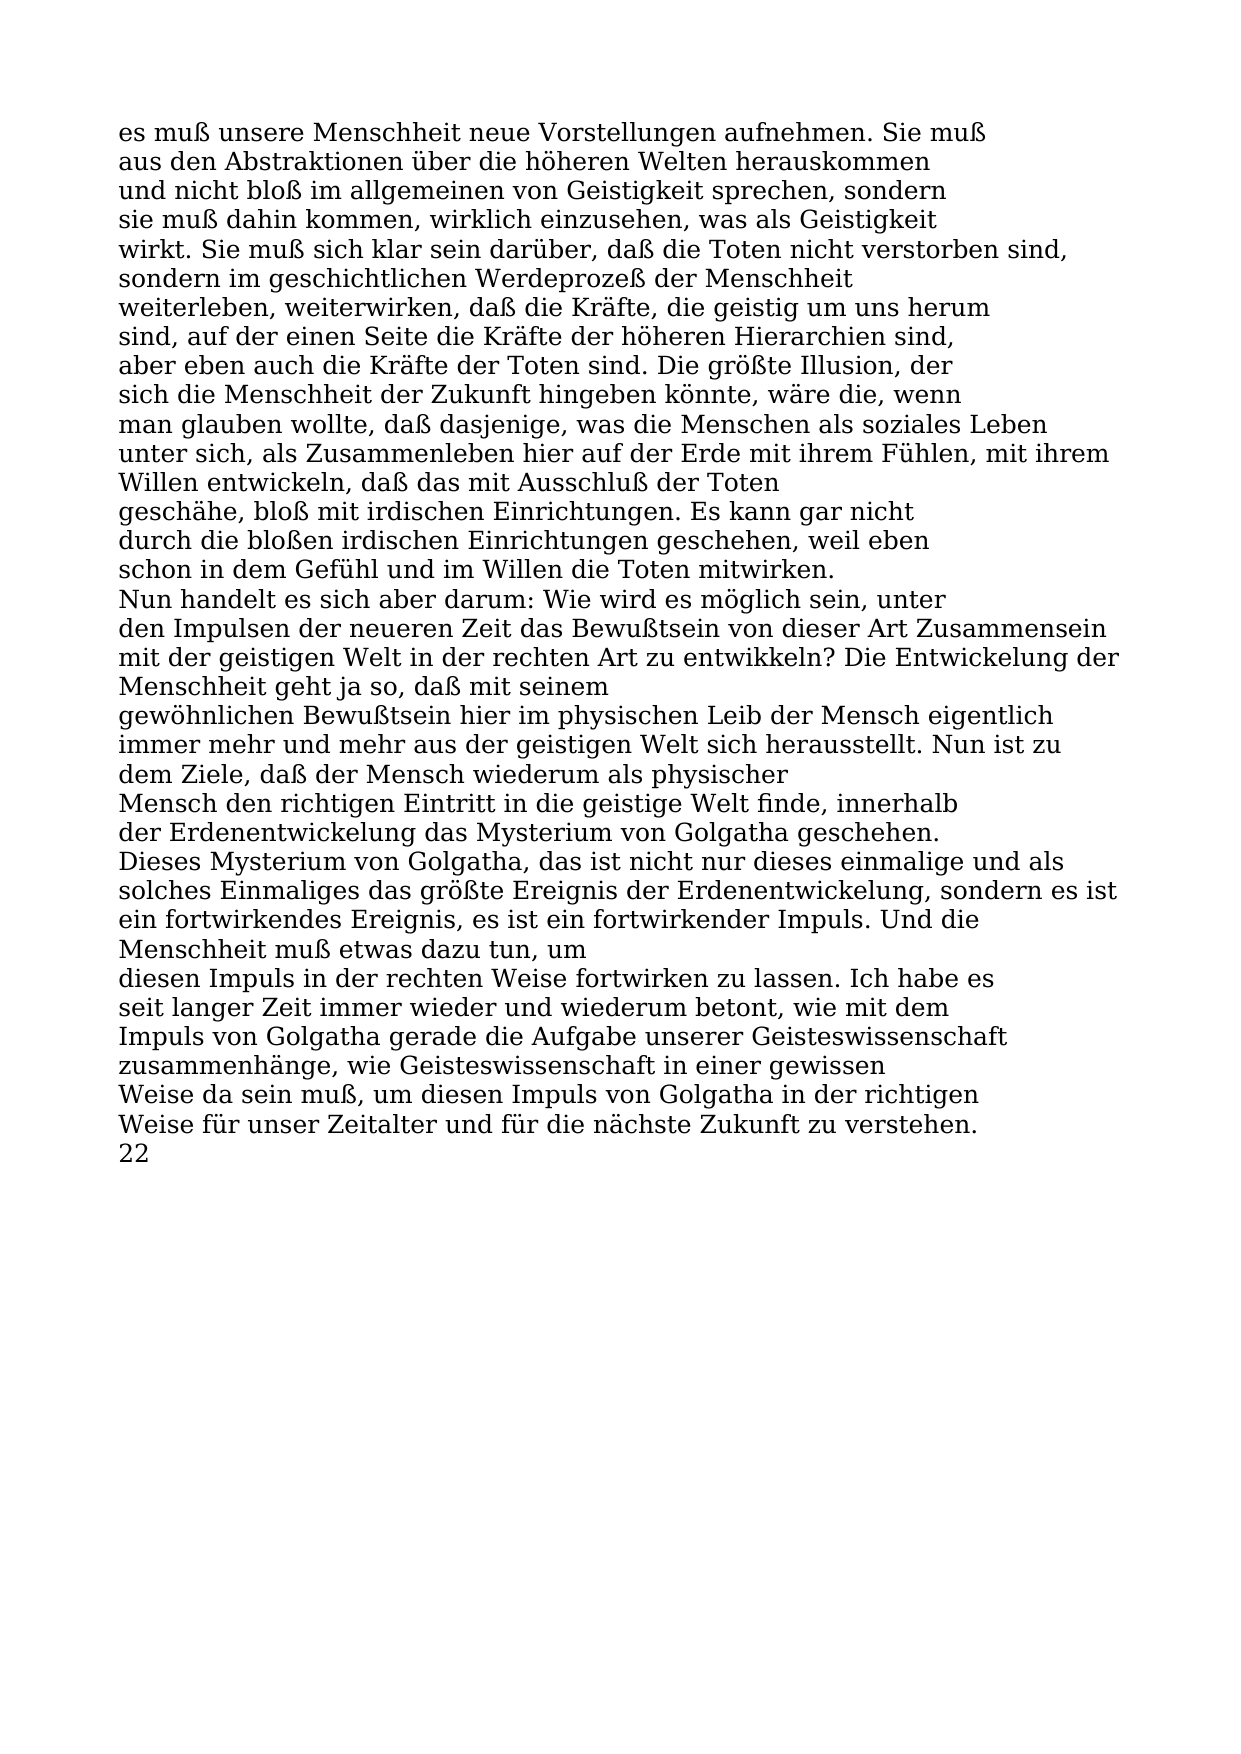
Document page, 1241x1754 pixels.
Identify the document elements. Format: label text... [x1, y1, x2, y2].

text gewöhnlichen Bewußtsein hier im physischen Leib der Mensch eigentlich immer mehr und mehr aus der geistigen Welt sich herausstellt. Nun ist zu dem Ziele, daß der Mensch wiederum als physischer [118, 701, 1122, 789]
text und nicht bloß im allgemeinen von Geistigkeit sprechen, sondern [118, 176, 1122, 206]
text den Impulsen der neueren Zeit das Bewußtsein von dieser Art Zusammensein mit der geistigen Welt in der rechten Art zu entwikkeln? Die Entwickelung der Menschheit geht ja so, daß mit seinem [118, 614, 1122, 701]
text es muß unsere Menschheit neue Vorstellungen aufnehmen. Sie muß [118, 118, 1122, 147]
text schon in dem Gefühl und im Willen die Toten mitwirken. [118, 556, 1122, 585]
text wirkt. Sie muß sich klar sein darüber, daß die Toten nicht verstorben sind, sondern im geschichtlichen Werdeprozeß der Menschheit [118, 235, 1122, 293]
text sich die Menschheit der Zukunft hingeben könnte, wäre die, wenn [118, 381, 1122, 410]
text Weise für unser Zeitalter und für die nächste Zukunft zu verstehen. [118, 1110, 1122, 1139]
text Nun handelt es sich aber darum: Wie wird es möglich sein, unter [118, 585, 1122, 614]
text seit langer Zeit immer wieder und wiederum betont, wie mit dem [118, 993, 1122, 1022]
text Weise da sein muß, um diesen Impuls von Golgatha in der richtigen [118, 1081, 1122, 1110]
text sie muß dahin kommen, wirklich einzusehen, was als Geistigkeit [118, 206, 1122, 235]
text Dieses Mysterium von Golgatha, das ist nicht nur dieses einmalige und als solches Einmaliges das größte Ereignis der Erdenentwickelung, sondern es ist ein fortwirkendes Ereignis, es ist ein fortwirkender Impuls. Und die Menschheit muß etwas dazu tun, um [118, 847, 1122, 964]
text sind, auf der einen Seite die Kräfte der höheren Hierarchien sind, [118, 322, 1122, 351]
text man glauben wollte, daß dasjenige, was die Menschen als soziales Leben unter sich, als Zusammenleben hier auf der Erde mit ihrem Fühlen, mit ihrem Willen entwickeln, daß das mit Ausschluß der Toten [118, 410, 1122, 497]
text aber eben auch die Kräfte der Toten sind. Die größte Illusion, der [118, 351, 1122, 381]
text Impuls von Golgatha gerade die Aufgabe unserer Geisteswissenschaft zusammenhänge, wie Geisteswissenschaft in einer gewissen [118, 1022, 1122, 1081]
text diesen Impuls in der rechten Weise fortwirken zu lassen. Ich habe es [118, 964, 1122, 993]
text der Erdenentwickelung das Mysterium von Golgatha geschehen. [118, 818, 1122, 847]
text Mensch den richtigen Eintritt in die geistige Welt finde, innerhalb [118, 789, 1122, 818]
text geschähe, bloß mit irdischen Einrichtungen. Es kann gar nicht [118, 497, 1122, 526]
text 22 [118, 1139, 1122, 1168]
text weiterleben, weiterwirken, daß die Kräfte, die geistig um uns herum [118, 293, 1122, 322]
text aus den Abstraktionen über die höheren Welten herauskommen [118, 147, 1122, 176]
text durch die bloßen irdischen Einrichtungen geschehen, weil eben [118, 526, 1122, 556]
